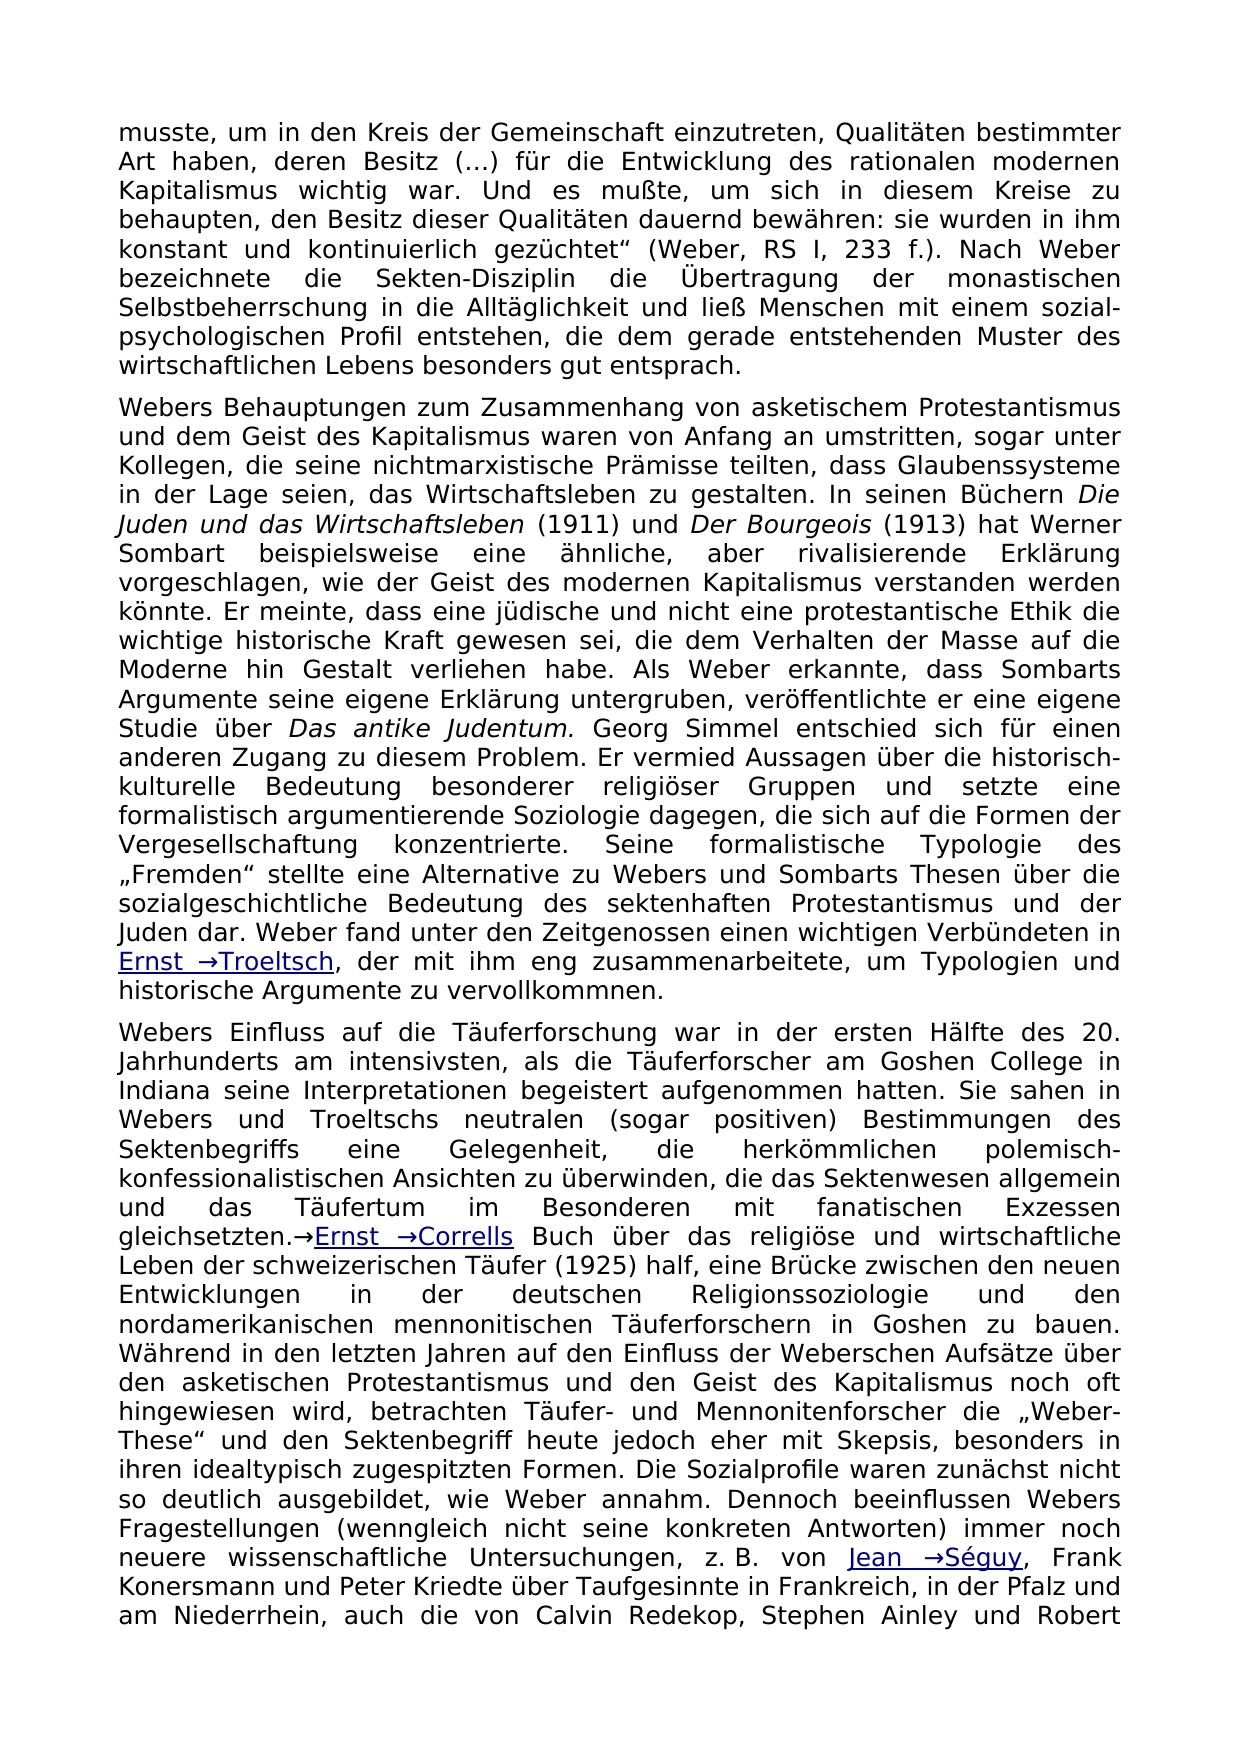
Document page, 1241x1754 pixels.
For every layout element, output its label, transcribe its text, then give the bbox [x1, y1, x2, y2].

text Webers Behauptungen zum Zusammenhang von asketischem Protestantismus und dem Geist des Kapitalismus waren von Anfang an umstritten, sogar unter Kollegen, die seine nichtmarxistische Prämisse teilten, dass Glaubenssysteme in der Lage seien, das Wirtschaftsleben zu gestalten. In seinen Büchern Die Juden und das Wirtschaftsleben (1911) und Der Bourgeois (1913) hat Werner Sombart beispielsweise eine ähnliche, aber rivalisierende Erklärung vorgeschlagen, wie der Geist des modernen Kapitalismus verstanden werden könnte. Er meinte, dass eine jüdische und nicht eine protestantische Ethik die wichtige historische Kraft gewesen sei, die dem Verhalten der Masse auf die Moderne hin Gestalt verliehen habe. Als Weber erkannte, dass Sombarts Argumente seine eigene Erklärung untergruben, veröffentlichte er eine eigene Studie über Das antike Judentum. Georg Simmel entschied sich für einen anderen Zugang zu diesem Problem. Er vermied Aussagen über die historisch-kulturelle Bedeutung besonderer religiöser Gruppen und setzte eine formalistisch argumentierende Soziologie dagegen, die sich auf die Formen der Vergesellschaftung konzentrierte. Seine formalistische Typologie des „Fremden“ stellte eine Alternative zu Webers und Sombarts Thesen über die sozialgeschichtliche Bedeutung des sektenhaften Protestantismus und der Juden dar. Weber fand unter den Zeitgenossen einen wichtigen Verbündeten in Ernst →Troeltsch, der mit ihm eng zusammenarbeitete, um Typologien und historische Argumente zu vervollkommnen. [118, 393, 1122, 1006]
text Webers Einfluss auf die Täuferforschung war in der ersten Hälfte des 20. Jahrhunderts am intensivsten, als die Täuferforscher am Goshen College in Indiana seine Interpretationen begeistert aufgenommen hatten. Sie sahen in Webers und Troeltschs neutralen (sogar positiven) Bestimmungen des Sektenbegriffs eine Gelegenheit, die herkömmlichen polemisch-konfessionalistischen Ansichten zu überwinden, die das Sektenwesen allgemein und das Täufertum im Besonderen mit fanatischen Exzessen gleichsetzten.→Ernst →Corrells Buch über das religiöse und wirtschaftliche Leben der schweizerischen Täufer (1925) half, eine Brücke zwischen den neuen Entwicklungen in der deutschen Religionssoziologie und den nordamerikanischen mennonitischen Täuferforschern in Goshen zu bauen. Während in den letzten Jahren auf den Einfluss der Weberschen Aufsätze über den asketischen Protestantismus und den Geist des Kapitalismus noch oft hingewiesen wird, betrachten Täufer- und Mennonitenforscher die „Weber-These“ und den Sektenbegriff heute jedoch eher mit Skepsis, besonders in ihren idealtypisch zugespitzten Formen. Die Sozialprofile waren zunächst nicht so deutlich ausgebildet, wie Weber annahm. Dennoch beeinflussen Webers Fragestellungen (wenngleich nicht seine konkreten Antworten) immer noch neuere wissenschaftliche Untersuchungen, z. B. von Jean →Séguy, Frank Konersmann und Peter Kriedte über Taufgesinnte in Frankreich, in der Pfalz und am Niederrhein, auch die von Calvin Redekop, Stephen Ainley und Robert [118, 1018, 1122, 1631]
text musste, um in den Kreis der Gemeinschaft einzutreten, Qualitäten bestimmter Art haben, deren Besitz (…) für die Entwicklung des rationalen modernen Kapitalismus wichtig war. Und es mußte, um sich in diesem Kreise zu behaupten, den Besitz dieser Qualitäten dauernd bewähren: sie wurden in ihm konstant und kontinuierlich gezüchtet“ (Weber, RS I, 233 f.). Nach Weber bezeichnete die Sekten-Disziplin die Übertragung der monastischen Selbstbeherrschung in die Alltäglichkeit und ließ Menschen mit einem sozial-psychologischen Profil entstehen, die dem gerade entstehenden Muster des wirtschaftlichen Lebens besonders gut entsprach. [118, 118, 1122, 381]
